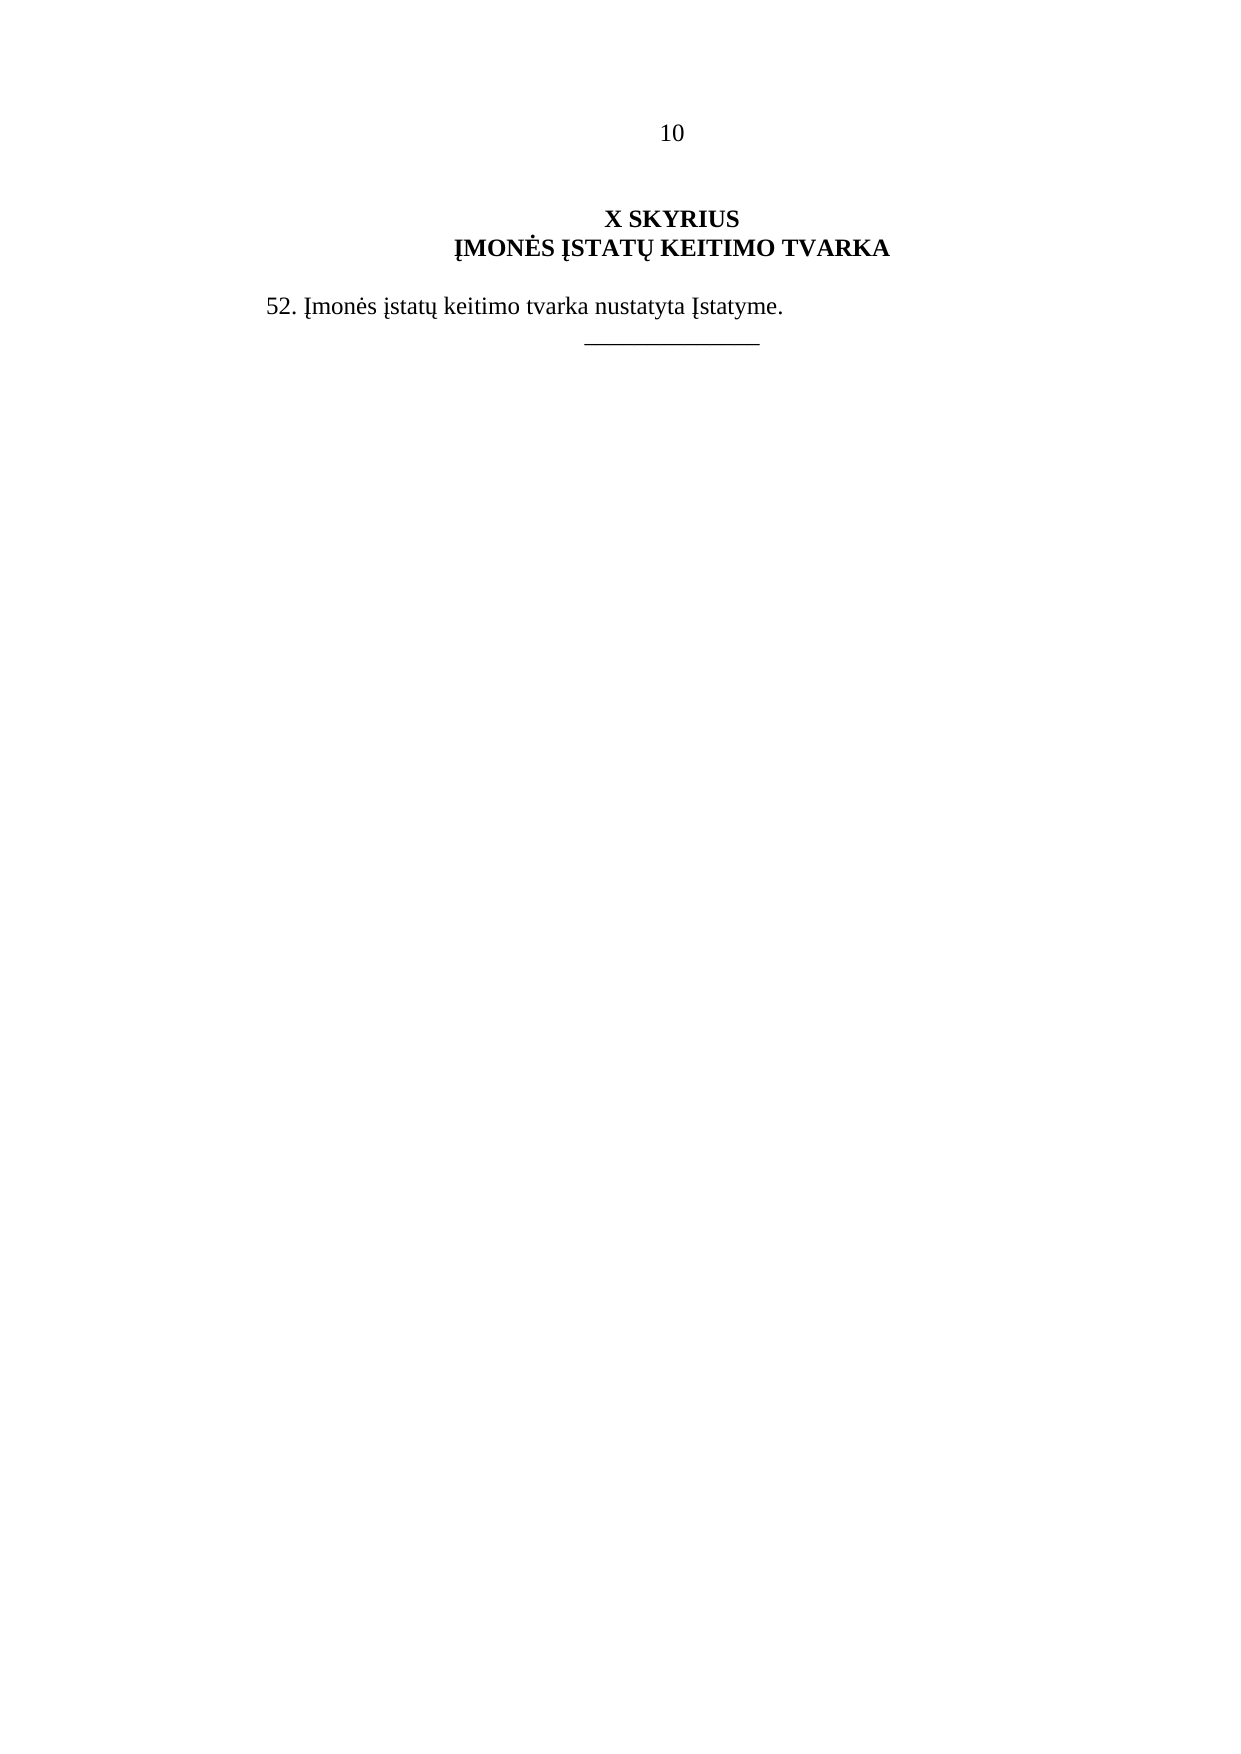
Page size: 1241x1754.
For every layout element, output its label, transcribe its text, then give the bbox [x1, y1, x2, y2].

text ĮMONĖS ĮSTATŲ KEITIMO TVARKA [177, 233, 1167, 262]
text ______________ [177, 319, 1167, 348]
text 52. Įmonės įstatų keitimo tvarka nustatyta Įstatyme. [266, 291, 1167, 319]
text X SKYRIUS [177, 204, 1167, 233]
